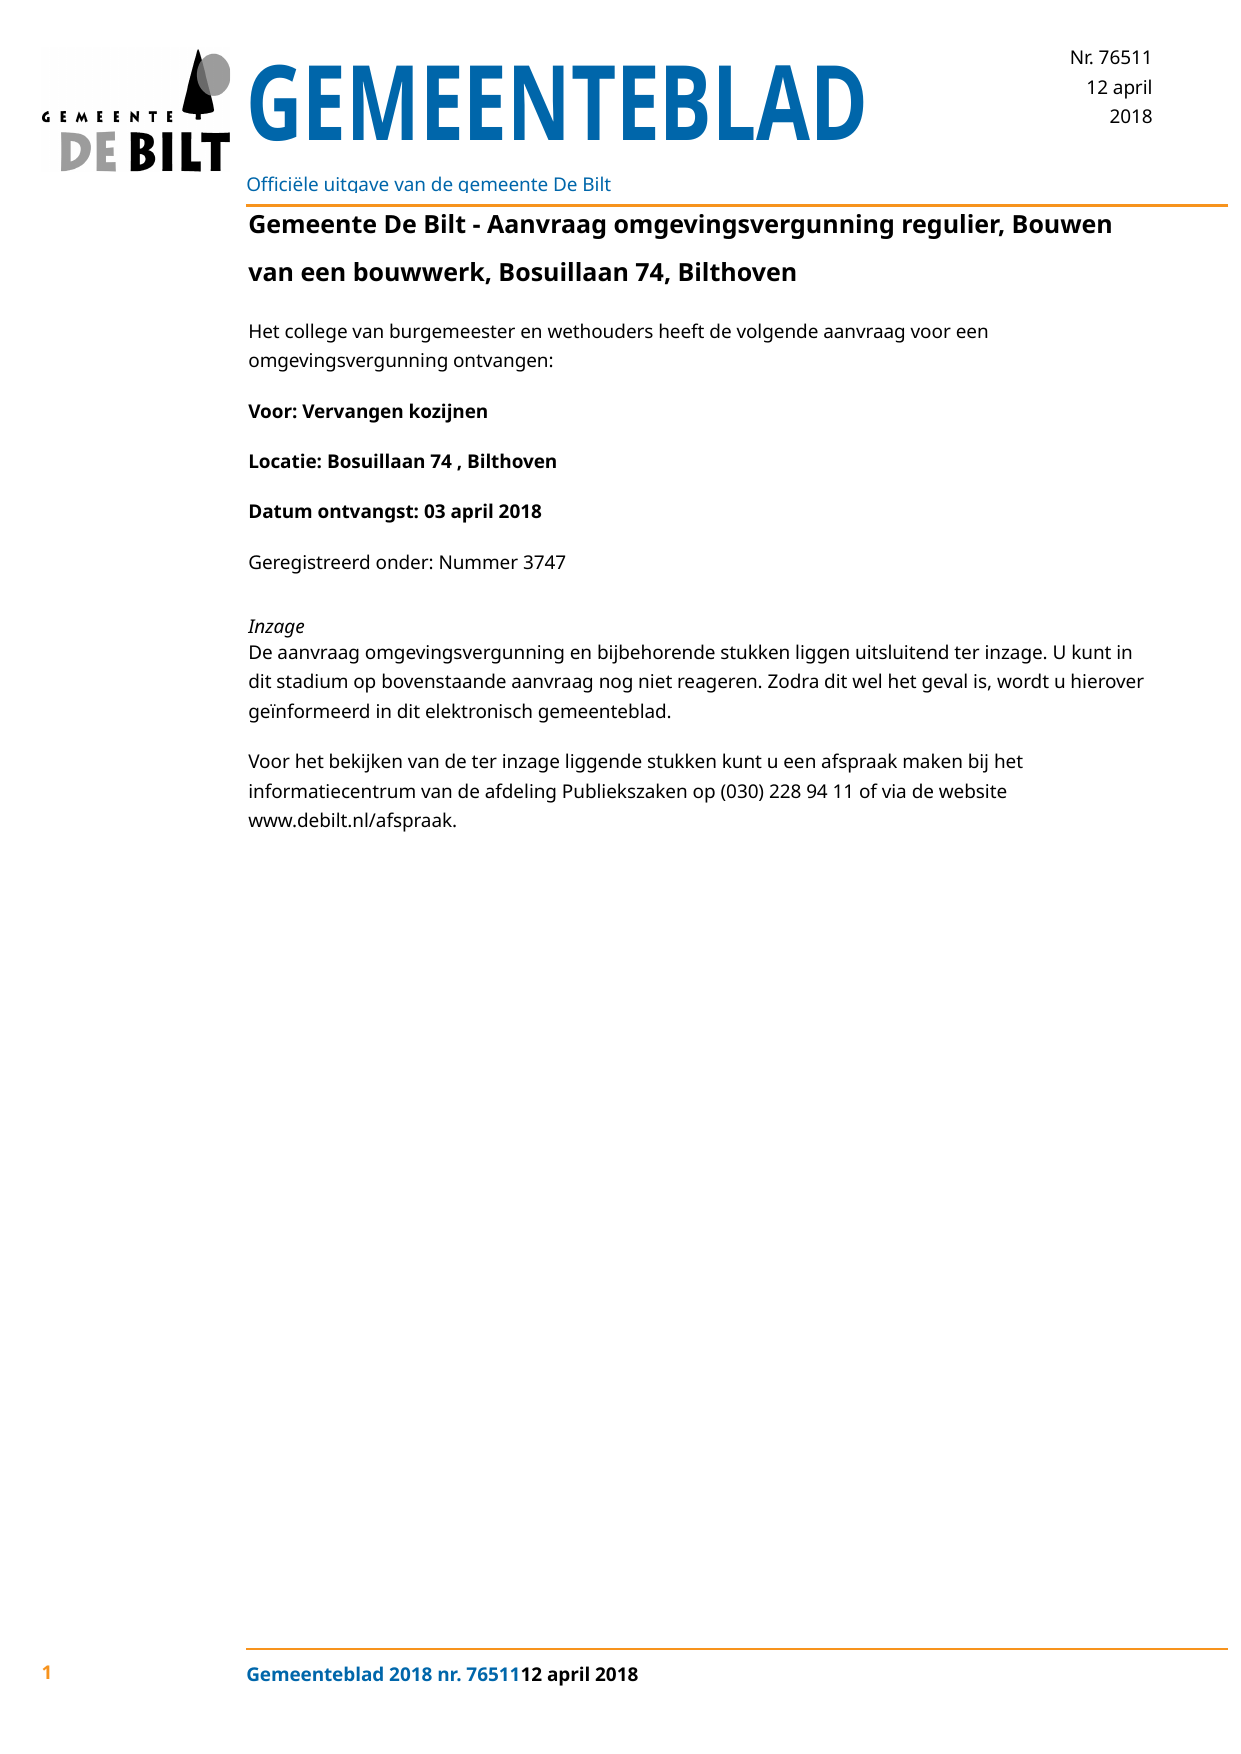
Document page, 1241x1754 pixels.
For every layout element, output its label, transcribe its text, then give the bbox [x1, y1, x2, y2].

text Inzage [248, 613, 1152, 639]
text Locatie: Bosuillaan 74 , Bilthoven [248, 448, 1152, 474]
text Het college van burgemeester en wethouders heeft de volgende aanvraag voor een omgevingsvergunning ontvangen: [248, 318, 1152, 373]
text Voor: Vervangen kozijnen [248, 398, 1152, 424]
picture [41, 47, 231, 172]
text Voor het bekijken van de ter inzage liggende stukken kunt u een afspraak maken bij het informatiecentrum van de afdeling Publiekszaken op (030) 228 94 11 of via de website www.debilt.nl/afspraak. [248, 748, 1152, 833]
text Geregistreerd onder: Nummer 3747 [248, 549, 1152, 575]
text Gemeente De Bilt - Aanvraag omgevingsvergunning regulier, Bouwen van een bouwwerk, Bosuillaan 74, Bilthoven [248, 207, 1152, 288]
text De aanvraag omgevingsvergunning en bijbehorende stukken liggen uitsluitend ter inzage. U kunt in dit stadium op bovenstaande aanvraag nog niet reageren. Zodra dit wel het geval is, wordt u hierover geïnformeerd in dit elektronisch gemeenteblad. [248, 639, 1152, 724]
text Datum ontvangst: 03 april 2018 [248, 499, 1152, 524]
